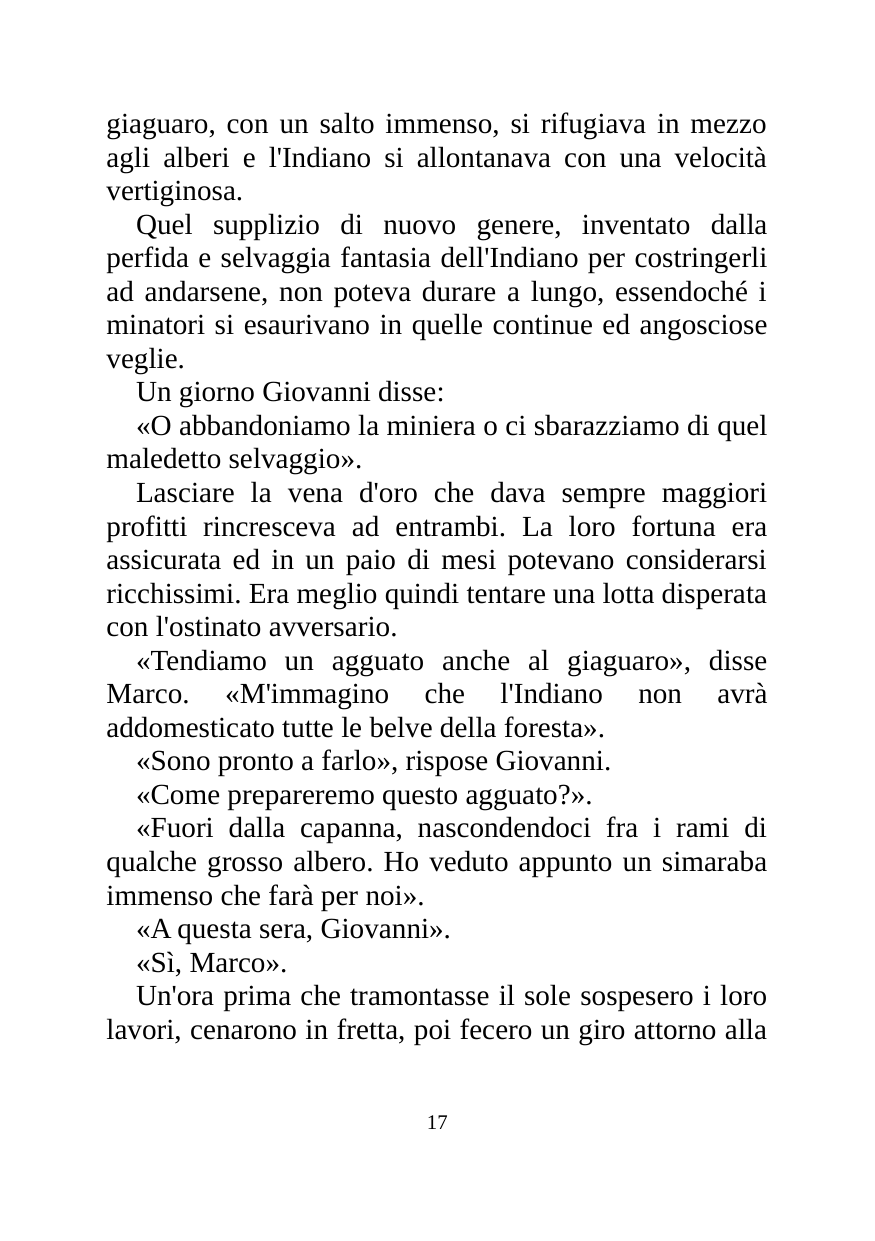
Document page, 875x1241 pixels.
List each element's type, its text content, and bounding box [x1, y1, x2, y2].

text «A questa sera, Giovanni». [106, 911, 768, 945]
text «O abbandoniamo la miniera o ci sbarazziamo di quel maledetto selvaggio». [106, 408, 768, 475]
text Un giorno Giovanni disse: [106, 374, 768, 408]
text «Sì, Marco». [106, 945, 768, 978]
text Quel supplizio di nuovo genere, inventato dalla perfida e selvaggia fantasia dell'Indiano per costringerli ad andarsene, non poteva durare a lungo, essendoché i minatori si esaurivano in quelle continue ed angosciose veglie. [106, 207, 768, 374]
text giaguaro, con un salto immenso, si rifugiava in mezzo agli alberi e l'Indiano si allontanava con una velocità vertiginosa. [106, 106, 768, 207]
text «Tendiamo un agguato anche al giaguaro», disse Marco. «M'immagino che l'Indiano non avrà addomesticato tutte le belve della foresta». [106, 643, 768, 743]
text «Sono pronto a farlo», rispose Giovanni. [106, 743, 768, 777]
text Lasciare la vena d'oro che dava sempre maggiori profitti rincresceva ad entrambi. La loro fortuna era assicurata ed in un paio di mesi potevano considerarsi ricchissimi. Era meglio quindi tentare una lotta disperata con l'ostinato avversario. [106, 475, 768, 643]
text «Come prepareremo questo agguato?». [106, 777, 768, 811]
text Un'ora prima che tramontasse il sole sospesero i loro lavori, cenarono in fretta, poi fecero un giro attorno alla [106, 978, 768, 1045]
text «Fuori dalla capanna, nascondendoci fra i rami di qualche grosso albero. Ho veduto appunto un simaraba immenso che farà per noi». [106, 811, 768, 911]
